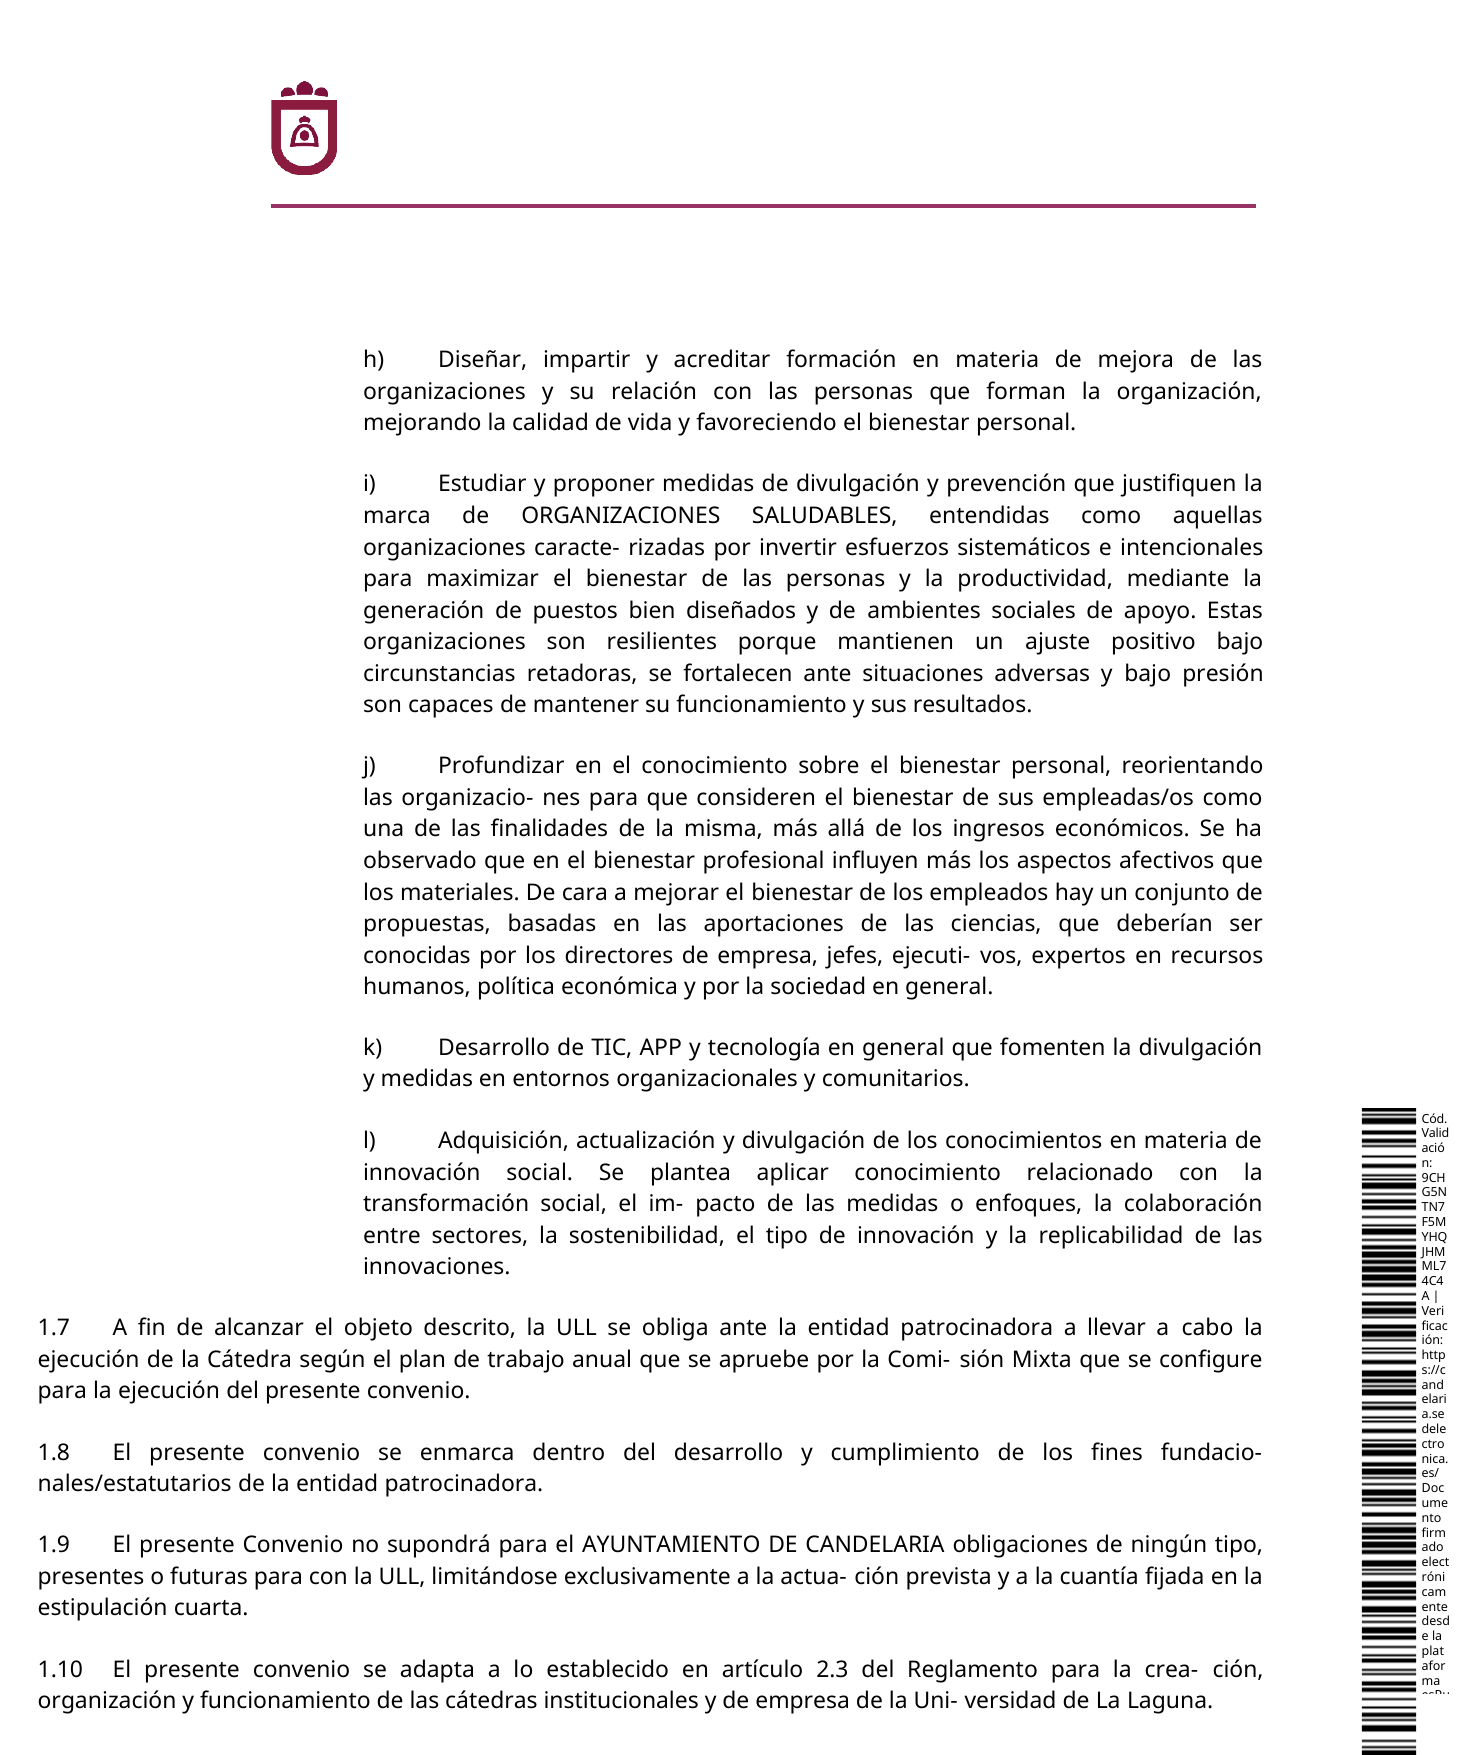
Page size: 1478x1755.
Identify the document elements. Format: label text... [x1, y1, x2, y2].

list El presente convenio se adapta a lo establecido en artículo 2.3 del Reglamento para la crea- ción, organización y funcionamiento de las cátedras institucionales y de empresa de la Uni- versidad de La Laguna. [37, 1652, 1263, 1715]
list Adquisición, actualización y divulgación de los conocimientos en materia de innovación social. Se plantea aplicar conocimiento relacionado con la transformación social, el im- pacto de las medidas o enfoques, la colaboración entre sectores, la sostenibilidad, el tipo de innovación y la replicabilidad de las innovaciones. [363, 1124, 1263, 1281]
list A fin de alcanzar el objeto descrito, la ULL se obliga ante la entidad patrocinadora a llevar a cabo la ejecución de la Cátedra según el plan de trabajo anual que se apruebe por la Comi- sión Mixta que se configure para la ejecución del presente convenio. [37, 1311, 1263, 1405]
list Desarrollo de TIC, APP y tecnología en general que fomenten la divulgación y medidas en entornos organizacionales y comunitarios. [363, 1031, 1263, 1094]
list Estudiar y proponer medidas de divulgación y prevención que justifiquen la marca de ORGANIZACIONES SALUDABLES, entendidas como aquellas organizaciones caracte- rizadas por invertir esfuerzos sistemáticos e intencionales para maximizar el bienestar de las personas y la productividad, mediante la generación de puestos bien diseñados y de ambientes sociales de apoyo. Estas organizaciones son resilientes porque mantienen un ajuste positivo bajo circunstancias retadoras, se fortalecen ante situaciones adversas y bajo presión son capaces de mantener su funcionamiento y sus resultados. [363, 467, 1263, 719]
list El presente convenio se enmarca dentro del desarrollo y cumplimiento de los fines fundacio- nales/estatutarios de la entidad patrocinadora. [37, 1435, 1263, 1498]
list Diseñar, impartir y acreditar formación en materia de mejora de las organizaciones y su relación con las personas que forman la organización, mejorando la calidad de vida y favoreciendo el bienestar personal. [363, 343, 1263, 438]
text Cód. Validación: 9CHG5NTN7F5MYHQJHMML74C4A | Verificación: https://candelaria.sedelectronica.es/ Documento firmado electrónicamente desde la plataforma esPublico Gestiona | Página 30 de 51 [1421, 1112, 1450, 1694]
list El presente Convenio no supondrá para el AYUNTAMIENTO DE CANDELARIA obligaciones de ningún tipo, presentes o futuras para con la ULL, limitándose exclusivamente a la actua- ción prevista y a la cuantía fijada en la estipulación cuarta. [37, 1528, 1263, 1622]
list Profundizar en el conocimiento sobre el bienestar personal, reorientando las organizacio- nes para que consideren el bienestar de sus empleadas/os como una de las finalidades de la misma, más allá de los ingresos económicos. Se ha observado que en el bienestar profesional influyen más los aspectos afectivos que los materiales. De cara a mejorar el bienestar de los empleados hay un conjunto de propuestas, basadas en las aportaciones de las ciencias, que deberían ser conocidas por los directores de empresa, jefes, ejecuti- vos, expertos en recursos humanos, política económica y por la sociedad en general. [363, 749, 1263, 1001]
